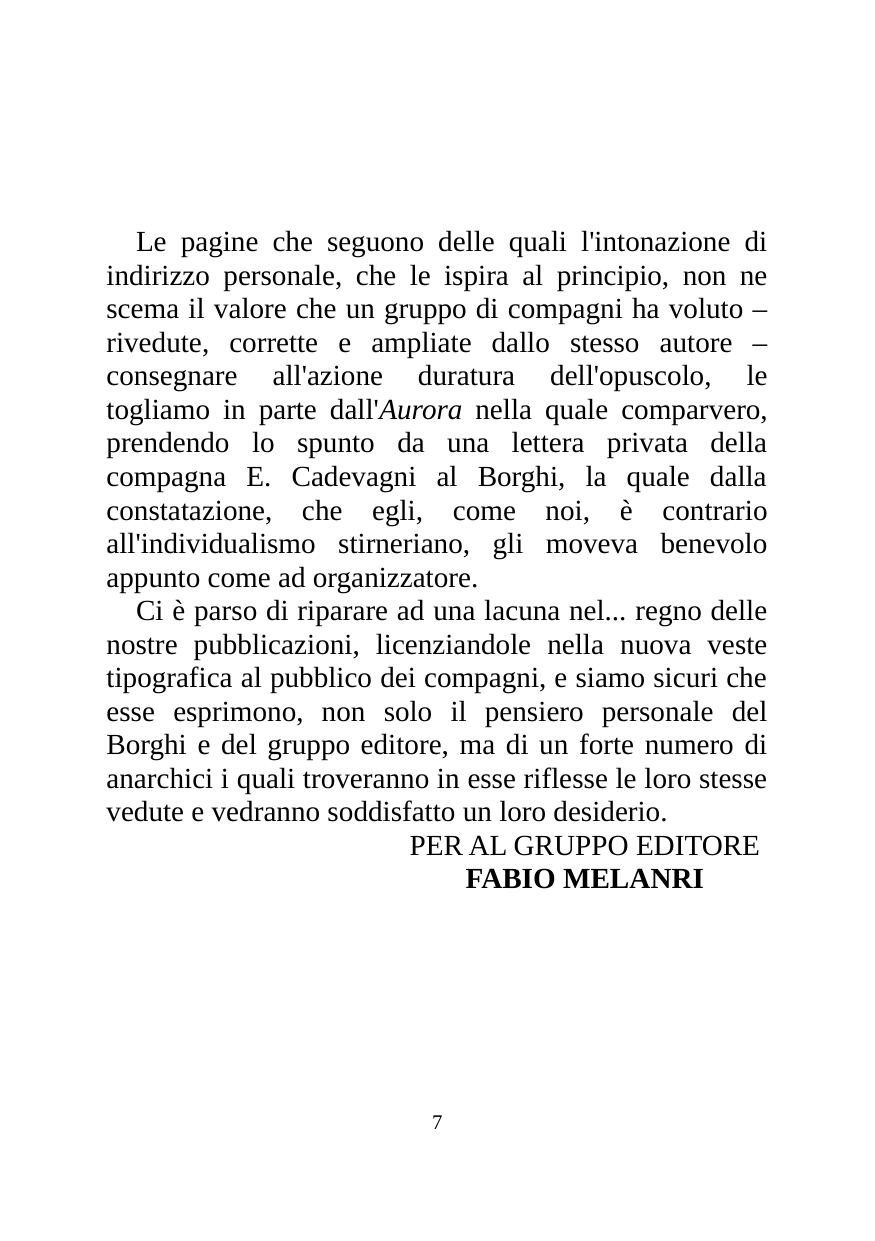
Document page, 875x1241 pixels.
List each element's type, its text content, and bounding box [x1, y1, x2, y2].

text PER AL GRUPPO EDITORE [402, 828, 768, 862]
text Ci è parso di riparare ad una lacuna nel... regno delle nostre pubblicazioni, licenziandole nella nuova veste tipografica al pubblico dei compagni, e siamo sicuri che esse esprimono, non solo il pensiero personale del Borghi e del gruppo editore, ma di un forte numero di anarchici i quali troveranno in esse riflesse le loro stesse vedute e vedranno soddisfatto un loro desiderio. [106, 593, 768, 828]
text Le pagine che seguono delle quali l'intonazione di indirizzo personale, che le ispira al principio, non ne scema il valore che un gruppo di compagni ha voluto – rivedute, corrette e ampliate dallo stesso autore – consegnare all'azione duratura dell'opuscolo, le togliamo in parte dall'Aurora nella quale comparvero, prendendo lo spunto da una lettera privata della compagna E. Cadevagni al Borghi, la quale dalla constatazione, che egli, come noi, è contrario all'individualismo stirneriano, gli moveva benevolo appunto come ad organizzatore. [106, 224, 768, 593]
text FABIO MELANRI [402, 862, 768, 895]
